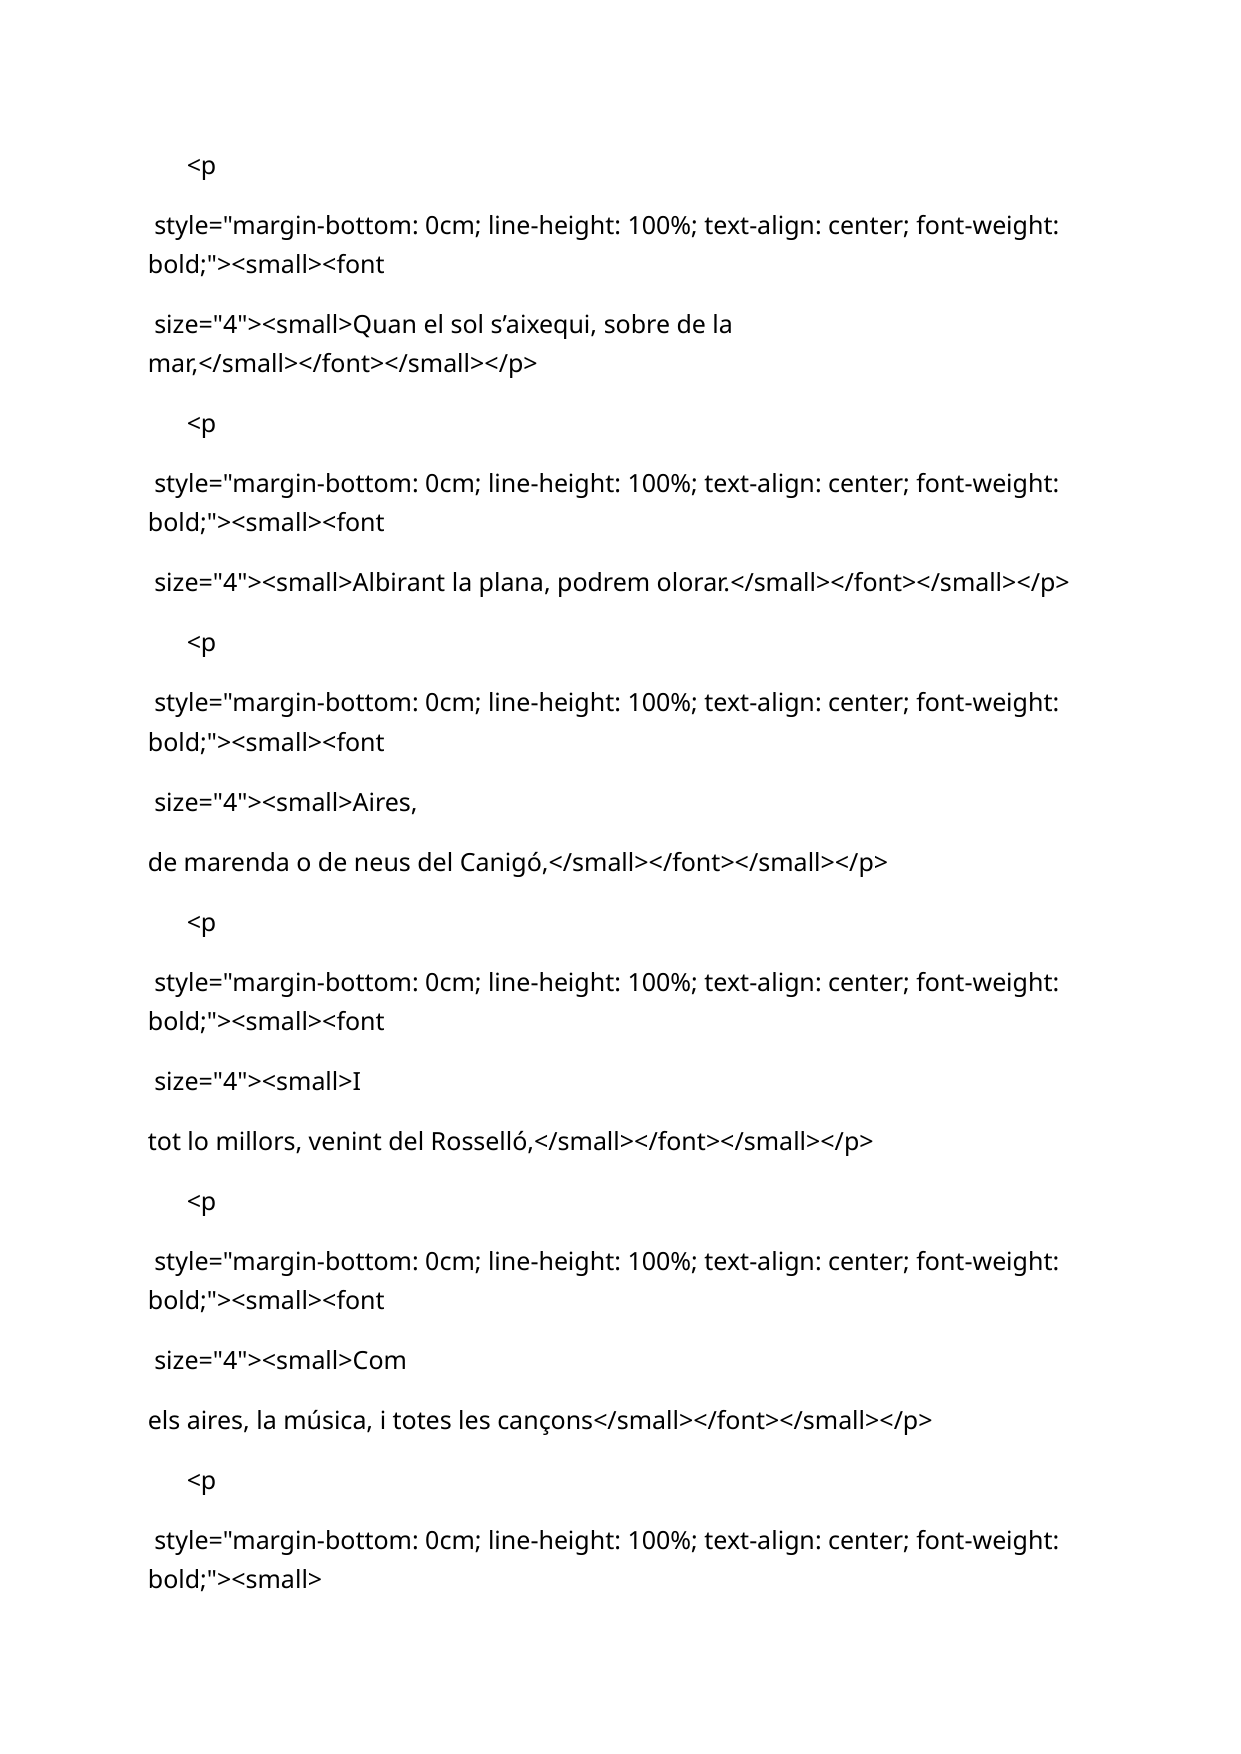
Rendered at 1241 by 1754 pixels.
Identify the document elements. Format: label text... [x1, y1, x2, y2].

text <p [148, 406, 1093, 440]
text size="4"><small>Quan el sol s’aixequi, sobre de la mar,</small></font></small></p> [148, 307, 1093, 380]
text size="4"><small>Aires, [148, 784, 1093, 818]
text <p [148, 1463, 1093, 1497]
text de marenda o de neus del Canigó,</small></font></small></p> [148, 844, 1093, 878]
text tot lo millors, venint del Rosselló,</small></font></small></p> [148, 1123, 1093, 1157]
text style="margin-bottom: 0cm; line-height: 100%; text-align: center; font-weight: bold;"><small><font [148, 208, 1093, 281]
text <p [148, 904, 1093, 938]
text els aires, la música, i totes les cançons</small></font></small></p> [148, 1403, 1093, 1437]
text style="margin-bottom: 0cm; line-height: 100%; text-align: center; font-weight: bold;"><small><font [148, 466, 1093, 539]
text style="margin-bottom: 0cm; line-height: 100%; text-align: center; font-weight: bold;"><small> [148, 1523, 1093, 1596]
text size="4"><small>Com [148, 1343, 1093, 1377]
text <p [148, 148, 1093, 182]
text size="4"><small>I [148, 1063, 1093, 1097]
text style="margin-bottom: 0cm; line-height: 100%; text-align: center; font-weight: bold;"><small><font [148, 1243, 1093, 1317]
text <p [148, 625, 1093, 659]
text size="4"><small>Albirant la plana, podrem olorar.</small></font></small></p> [148, 565, 1093, 599]
text <p [148, 1183, 1093, 1217]
text style="margin-bottom: 0cm; line-height: 100%; text-align: center; font-weight: bold;"><small><font [148, 964, 1093, 1037]
text style="margin-bottom: 0cm; line-height: 100%; text-align: center; font-weight: bold;"><small><font [148, 685, 1093, 758]
